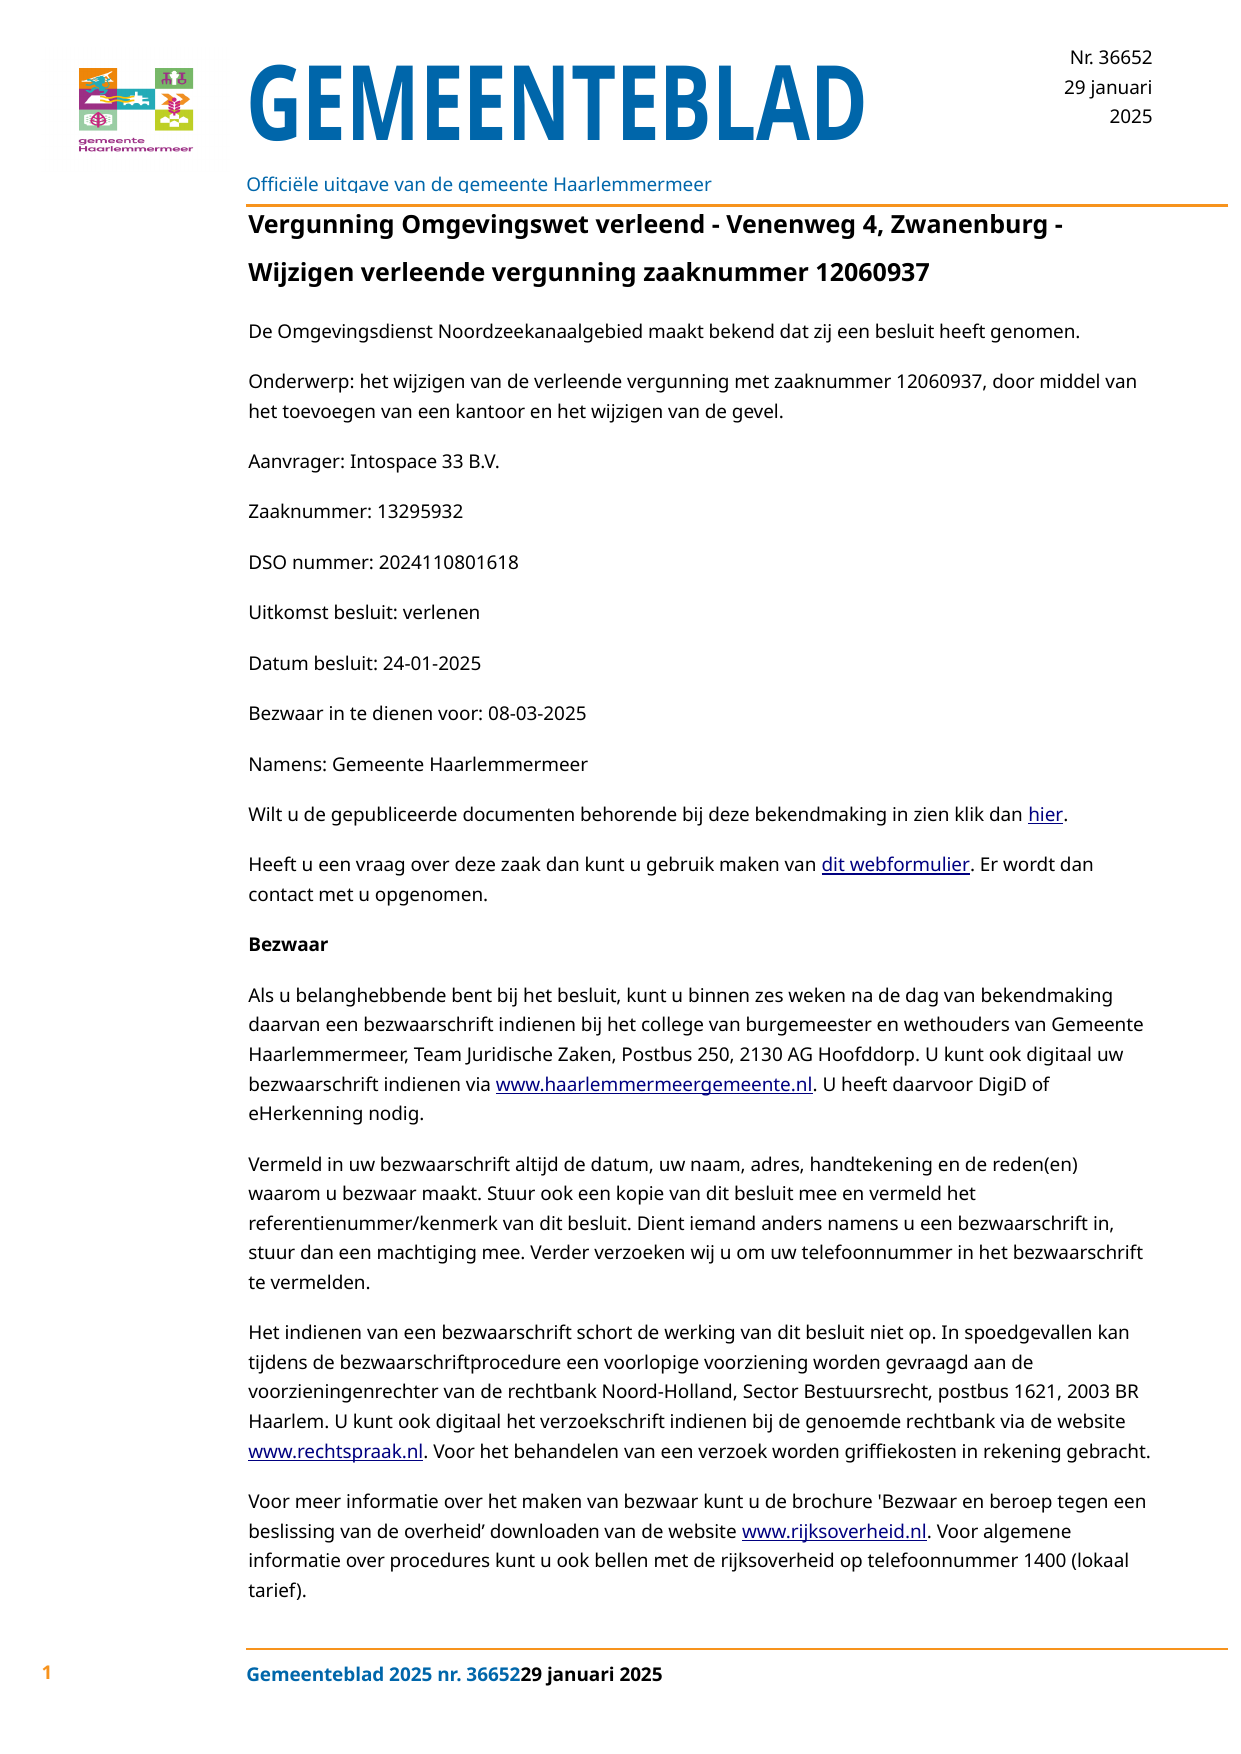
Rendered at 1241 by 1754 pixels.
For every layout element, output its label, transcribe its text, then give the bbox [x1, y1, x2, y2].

text Namens: Gemeente Haarlemmermeer [248, 751, 1152, 777]
text Uitkomst besluit: verlenen [248, 599, 1152, 625]
text Vermeld in uw bezwaarschrift altijd de datum, uw naam, adres, handtekening en de reden(en) waarom u bezwaar maakt. Stuur ook een kopie van dit besluit mee en vermeld het referentienummer/kenmerk van dit besluit. Dient iemand anders namens u een bezwaarschrift in, stuur dan een machtiging mee. Verder verzoeken wij u om uw telefoonnummer in het bezwaarschrift te vermelden. [248, 1151, 1152, 1295]
picture [41, 47, 231, 172]
text Als u belanghebbende bent bij het besluit, kunt u binnen zes weken na de dag van bekendmaking daarvan een bezwaarschrift indienen bij het college van burgemeester en wethouders van Gemeente Haarlemmermeer, Team Juridische Zaken, Postbus 250, 2130 AG Hoofddorp. U kunt ook digitaal uw bezwaarschrift indienen via www.haarlemmermeergemeente.nl. U heeft daarvoor DigiD of eHerkenning nodig. [248, 982, 1152, 1126]
text Wilt u de gepubliceerde documenten behorende bij deze bekendmaking in zien klik dan hier. [248, 801, 1152, 827]
text Vergunning Omgevingswet verleend - Venenweg 4, Zwanenburg - Wijzigen verleende vergunning zaaknummer 12060937 [248, 207, 1152, 288]
text Zaaknummer: 13295932 [248, 499, 1152, 524]
text Bezwaar [248, 932, 1152, 957]
text Datum besluit: 24-01-2025 [248, 650, 1152, 676]
text Bezwaar in te dienen voor: 08-03-2025 [248, 700, 1152, 726]
text Aanvrager: Intospace 33 B.V. [248, 448, 1152, 474]
text DSO nummer: 2024110801618 [248, 549, 1152, 575]
text De Omgevingsdienst Noordzeekanaalgebied maakt bekend dat zij een besluit heeft genomen. [248, 318, 1152, 344]
text Het indienen van een bezwaarschrift schort de werking van dit besluit niet op. In spoedgevallen kan tijdens de bezwaarschriftprocedure een voorlopige voorziening worden gevraagd aan de voorzieningenrechter van de rechtbank Noord-Holland, Sector Bestuursrecht, postbus 1621, 2003 BR Haarlem. U kunt ook digitaal het verzoekschrift indienen bij de genoemde rechtbank via de website www.rechtspraak.nl. Voor het behandelen van een verzoek worden griffiekosten in rekening gebracht. [248, 1319, 1152, 1464]
text Voor meer informatie over het maken van bezwaar kunt u de brochure 'Bezwaar en beroep tegen een beslissing van de overheid’ downloaden van de website www.rijksoverheid.nl. Voor algemene informatie over procedures kunt u ook bellen met de rijksoverheid op telefoonnummer 1400 (lokaal tarief). [248, 1488, 1152, 1603]
text Heeft u een vraag over deze zaak dan kunt u gebruik maken van dit webformulier. Er wordt dan contact met u opgenomen. [248, 852, 1152, 907]
text Onderwerp: het wijzigen van de verleende vergunning met zaaknummer 12060937, door middel van het toevoegen van een kantoor en het wijzigen van de gevel. [248, 368, 1152, 424]
